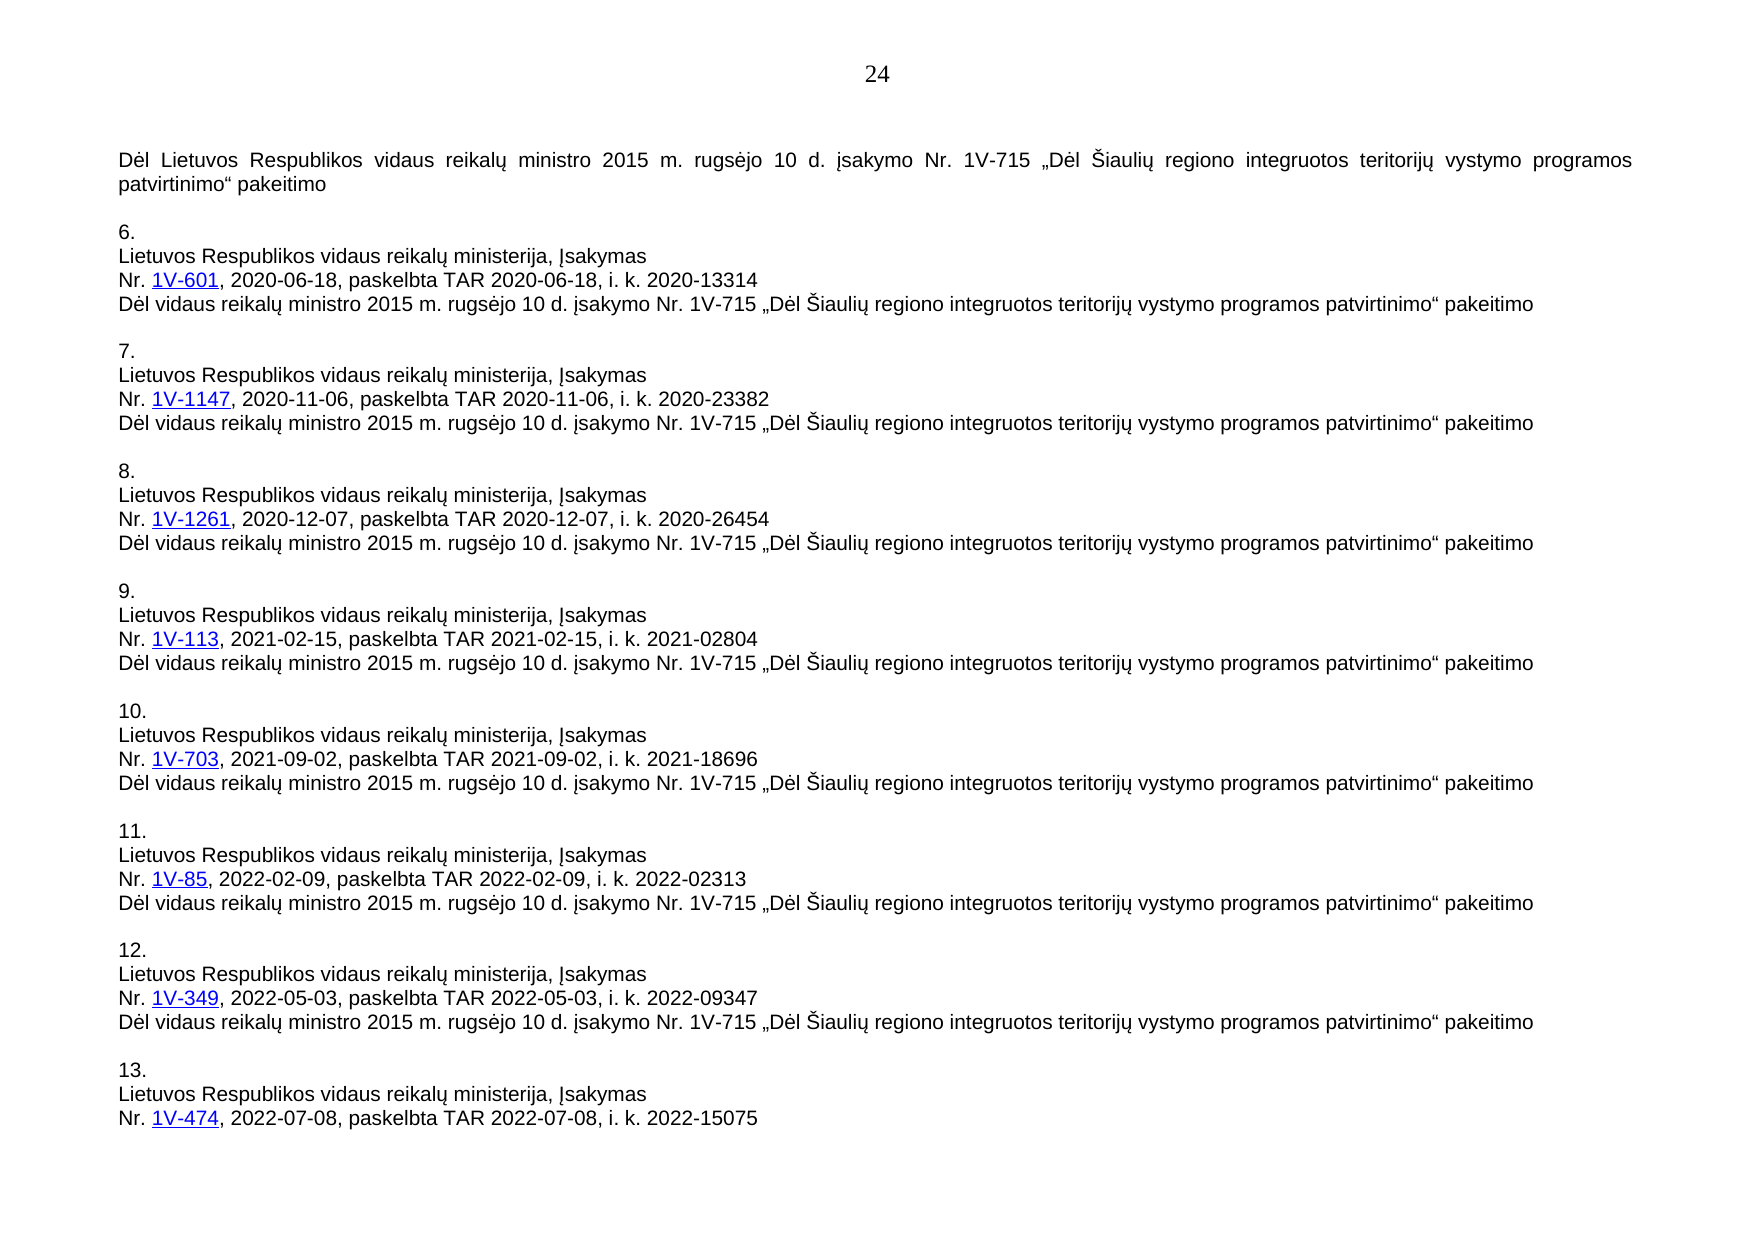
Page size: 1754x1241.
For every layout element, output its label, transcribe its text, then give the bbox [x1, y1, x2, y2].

text Lietuvos Respublikos vidaus reikalų ministerija, Įsakymas [118, 723, 1636, 747]
text Nr. 1V-349, 2022-05-03, paskelbta TAR 2022-05-03, i. k. 2022-09347 [118, 986, 1636, 1010]
text 6. [118, 219, 1636, 243]
text Nr. 1V-1147, 2020-11-06, paskelbta TAR 2020-11-06, i. k. 2020-23382 [118, 387, 1636, 411]
text Dėl vidaus reikalų ministro 2015 m. rugsėjo 10 d. įsakymo Nr. 1V-715 „Dėl Šiaulių regiono integruotos teritorijų vystymo programos patvirtinimo“ pakeitimo [118, 890, 1636, 914]
text Nr. 1V-703, 2021-09-02, paskelbta TAR 2021-09-02, i. k. 2021-18696 [118, 747, 1636, 771]
text Lietuvos Respublikos vidaus reikalų ministerija, Įsakymas [118, 962, 1636, 986]
text Dėl vidaus reikalų ministro 2015 m. rugsėjo 10 d. įsakymo Nr. 1V-715 „Dėl Šiaulių regiono integruotos teritorijų vystymo programos patvirtinimo“ pakeitimo [118, 531, 1636, 555]
text Dėl vidaus reikalų ministro 2015 m. rugsėjo 10 d. įsakymo Nr. 1V-715 „Dėl Šiaulių regiono integruotos teritorijų vystymo programos patvirtinimo“ pakeitimo [118, 651, 1636, 675]
text Lietuvos Respublikos vidaus reikalų ministerija, Įsakymas [118, 483, 1636, 507]
text Lietuvos Respublikos vidaus reikalų ministerija, Įsakymas [118, 243, 1636, 267]
text Nr. 1V-85, 2022-02-09, paskelbta TAR 2022-02-09, i. k. 2022-02313 [118, 866, 1636, 890]
text Dėl vidaus reikalų ministro 2015 m. rugsėjo 10 d. įsakymo Nr. 1V-715 „Dėl Šiaulių regiono integruotos teritorijų vystymo programos patvirtinimo“ pakeitimo [118, 1010, 1636, 1034]
text 8. [118, 459, 1636, 483]
text Lietuvos Respublikos vidaus reikalų ministerija, Įsakymas [118, 603, 1636, 627]
text Lietuvos Respublikos vidaus reikalų ministerija, Įsakymas [118, 842, 1636, 866]
text Nr. 1V-474, 2022-07-08, paskelbta TAR 2022-07-08, i. k. 2022-15075 [118, 1106, 1636, 1130]
text 11. [118, 818, 1636, 842]
text Dėl vidaus reikalų ministro 2015 m. rugsėjo 10 d. įsakymo Nr. 1V-715 „Dėl Šiaulių regiono integruotos teritorijų vystymo programos patvirtinimo“ pakeitimo [118, 771, 1636, 794]
text 13. [118, 1058, 1636, 1082]
text Dėl vidaus reikalų ministro 2015 m. rugsėjo 10 d. įsakymo Nr. 1V-715 „Dėl Šiaulių regiono integruotos teritorijų vystymo programos patvirtinimo“ pakeitimo [118, 291, 1636, 315]
text Lietuvos Respublikos vidaus reikalų ministerija, Įsakymas [118, 363, 1636, 387]
text Lietuvos Respublikos vidaus reikalų ministerija, Įsakymas [118, 1082, 1636, 1106]
text Nr. 1V-1261, 2020-12-07, paskelbta TAR 2020-12-07, i. k. 2020-26454 [118, 507, 1636, 531]
text 7. [118, 339, 1636, 363]
text Nr. 1V-113, 2021-02-15, paskelbta TAR 2021-02-15, i. k. 2021-02804 [118, 627, 1636, 651]
text 12. [118, 938, 1636, 962]
text Dėl Lietuvos Respublikos vidaus reikalų ministro 2015 m. rugsėjo 10 d. įsakymo Nr. 1V-715 „Dėl Šiaulių regiono integruotos teritorijų vystymo programos patvirtinimo“ pakeitimo [118, 148, 1636, 196]
text Nr. 1V-601, 2020-06-18, paskelbta TAR 2020-06-18, i. k. 2020-13314 [118, 267, 1636, 291]
text Dėl vidaus reikalų ministro 2015 m. rugsėjo 10 d. įsakymo Nr. 1V-715 „Dėl Šiaulių regiono integruotos teritorijų vystymo programos patvirtinimo“ pakeitimo [118, 411, 1636, 435]
text 9. [118, 579, 1636, 603]
text 10. [118, 699, 1636, 723]
